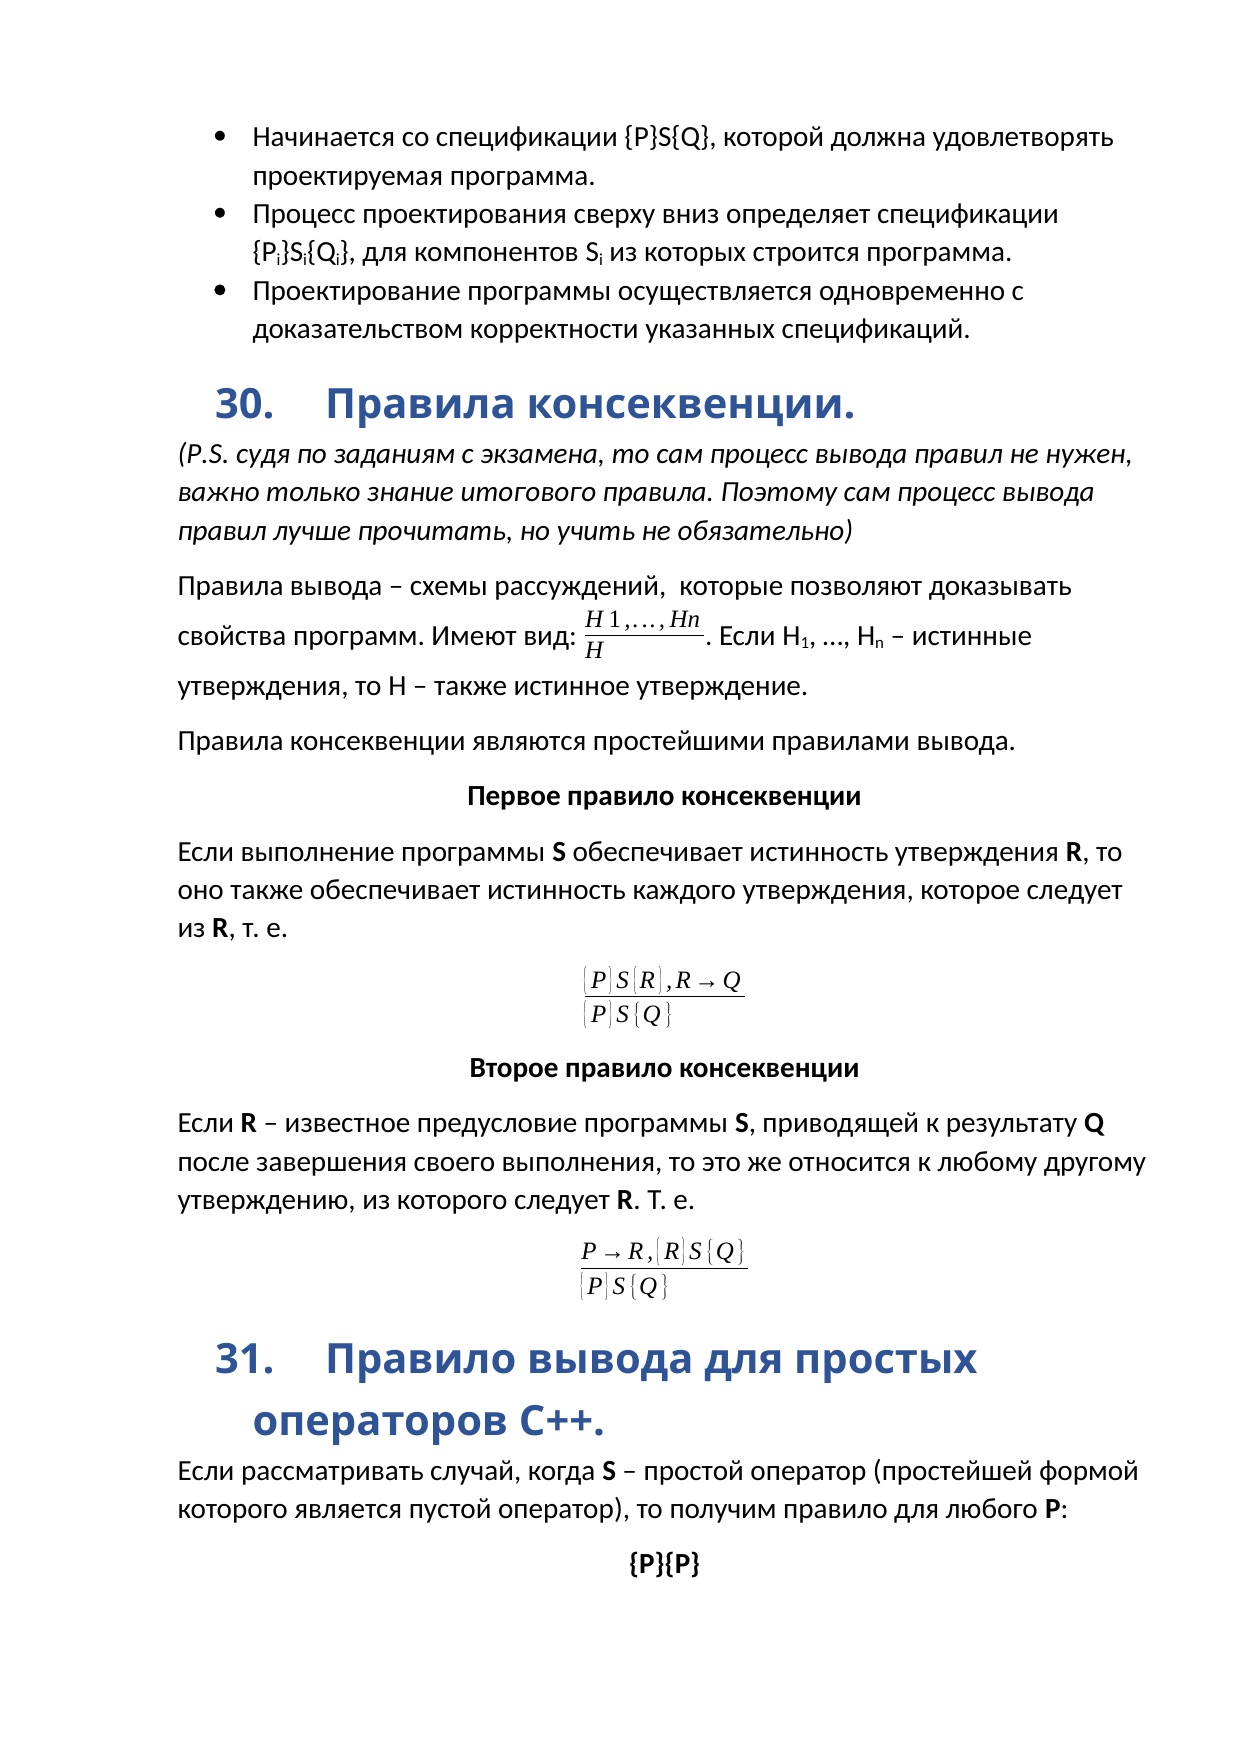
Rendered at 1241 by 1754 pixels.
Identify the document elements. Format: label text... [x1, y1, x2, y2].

list Начинается со спецификации {P}S{Q}, которой должна удовлетворять проектируемая программа. [215, 118, 1152, 192]
text {P}{P} [177, 1545, 1152, 1581]
text Правила вывода – схемы рассуждений, которые позволяют доказывать свойства программ. Имеют вид: . Если H1, …, Hn – истинные утверждения, то H – также истинное утверждение. [177, 567, 1152, 703]
text Правила консеквенции являются простейшими правилами вывода. [177, 722, 1152, 758]
text Если выполнение программы S обеспечивает истинность утверждения R, то оно также обеспечивает истинность каждого утверждения, которое следует из R, т. е. [177, 833, 1152, 945]
list Проектирование программы осуществляется одновременно с доказательством корректности указанных спецификаций. [215, 272, 1152, 346]
subtitle Правило вывода для простых операторов C++. [215, 1329, 1152, 1447]
text Если R – известное предусловие программы S, приводящей к результату Q после завершения своего выполнения, то это же относится к любому другому утверждению, из которого следует R. Т. е. [177, 1104, 1152, 1217]
text Первое правило консеквенции [177, 777, 1152, 813]
text Второе правило консеквенции [177, 1049, 1152, 1085]
text Eсли рассматривать случай, когда S – простой оператор (простейшей формой которого является пустой оператор), то получим правило для любого P: [177, 1452, 1152, 1526]
text (P.S. судя по заданиям с экзамена, то сам процесс вывода правил не нужен, важно только знание итогового правила. Поэтому сам процесс вывода правил лучше прочитать, но учить не обязательно) [177, 435, 1152, 547]
subtitle Правила консеквенции. [215, 374, 1152, 431]
list Процесс проектирования сверху вниз определяет спецификации {Pi}Si{Qi}, для компонентов Si из которых строится программа. [215, 195, 1152, 269]
